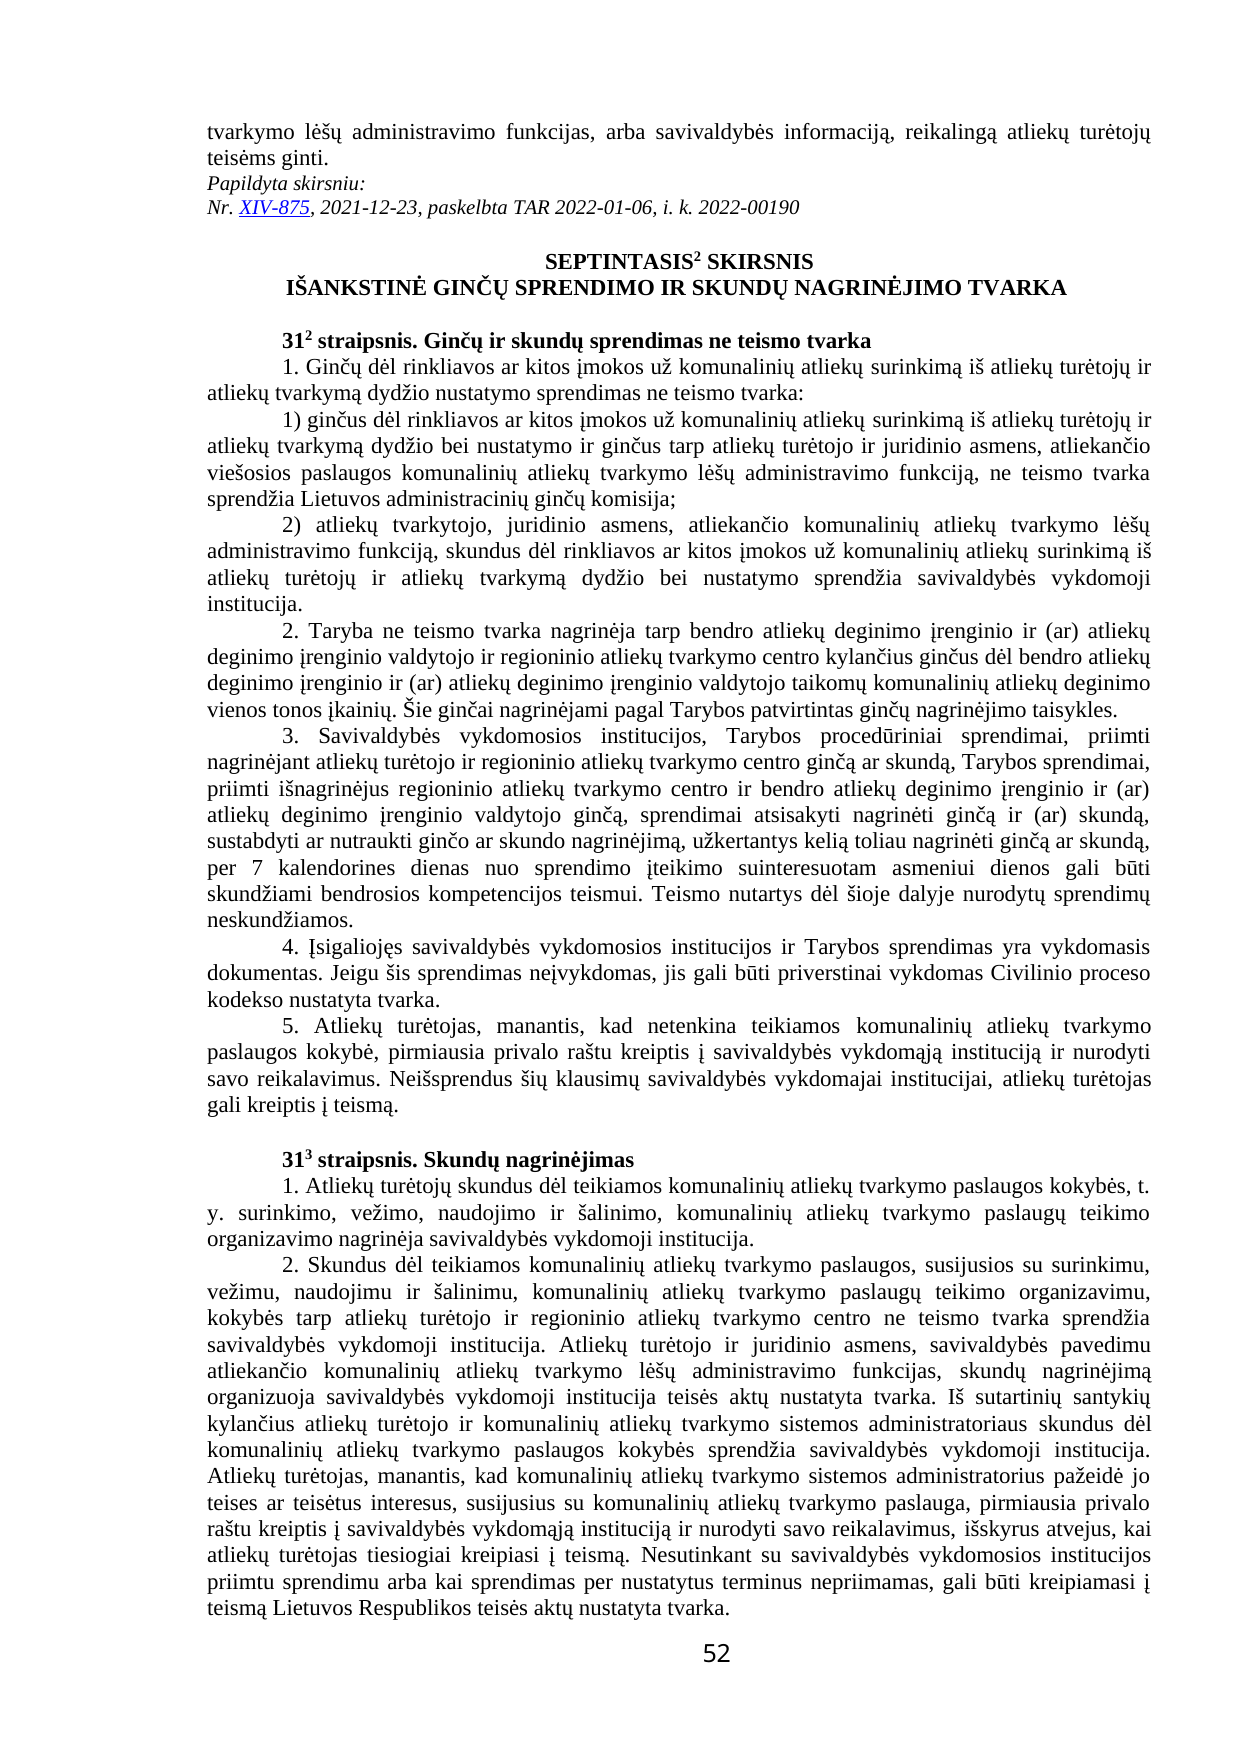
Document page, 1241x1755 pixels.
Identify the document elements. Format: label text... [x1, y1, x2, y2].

text SEPTINTASIS2 SKIRSNIS [207, 248, 1152, 274]
text Papildyta skirsniu: [207, 171, 1152, 195]
text 313 straipsnis. Skundų nagrinėjimas [207, 1146, 1152, 1172]
text 1) ginčus dėl rinkliavos ar kitos įmokos už komunalinių atliekų surinkimą iš atliekų turėtojų ir atliekų tvarkymą dydžio bei nustatymo ir ginčus tarp atliekų turėtojo ir juridinio asmens, atliekančio viešosios paslaugos komunalinių atliekų tvarkymo lėšų administravimo funkciją, ne teismo tvarka sprendžia Lietuvos administracinių ginčų komisija; [207, 406, 1152, 511]
text 2. Taryba ne teismo tvarka nagrinėja tarp bendro atliekų deginimo įrenginio ir (ar) atliekų deginimo įrenginio valdytojo ir regioninio atliekų tvarkymo centro kylančius ginčus dėl bendro atliekų deginimo įrenginio ir (ar) atliekų deginimo įrenginio valdytojo taikomų komunalinių atliekų deginimo vienos tonos įkainių. Šie ginčai nagrinėjami pagal Tarybos patvirtintas ginčų nagrinėjimo taisykles. [207, 617, 1152, 722]
text 5. Atliekų turėtojas, manantis, kad netenkina teikiamos komunalinių atliekų tvarkymo paslaugos kokybė, pirmiausia privalo raštu kreiptis į savivaldybės vykdomąją instituciją ir nurodyti savo reikalavimus. Neišsprendus šių klausimų savivaldybės vykdomajai institucijai, atliekų turėtojas gali kreiptis į teismą. [207, 1012, 1152, 1117]
text 312 straipsnis. Ginčų ir skundų sprendimas ne teismo tvarka [207, 327, 1152, 353]
text 2. Skundus dėl teikiamos komunalinių atliekų tvarkymo paslaugos, susijusios su surinkimu, vežimu, naudojimu ir šalinimu, komunalinių atliekų tvarkymo paslaugų teikimo organizavimu, kokybės tarp atliekų turėtojo ir regioninio atliekų tvarkymo centro ne teismo tvarka sprendžia savivaldybės vykdomoji institucija. Atliekų turėtojo ir juridinio asmens, savivaldybės pavedimu atliekančio komunalinių atliekų tvarkymo lėšų administravimo funkcijas, skundų nagrinėjimą organizuoja savivaldybės vykdomoji institucija teisės aktų nustatyta tvarka. Iš sutartinių santykių kylančius atliekų turėtojo ir komunalinių atliekų tvarkymo sistemos administratoriaus skundus dėl komunalinių atliekų tvarkymo paslaugos kokybės sprendžia savivaldybės vykdomoji institucija. Atliekų turėtojas, manantis, kad komunalinių atliekų tvarkymo sistemos administratorius pažeidė jo teises ar teisėtus interesus, susijusius su komunalinių atliekų tvarkymo paslauga, pirmiausia privalo raštu kreiptis į savivaldybės vykdomąją instituciją ir nurodyti savo reikalavimus, išskyrus atvejus, kai atliekų turėtojas tiesiogiai kreipiasi į teismą. Nesutinkant su savivaldybės vykdomosios institucijos priimtu sprendimu arba kai sprendimas per nustatytus terminus nepriimamas, gali būti kreipiamasi į teismą Lietuvos Respublikos teisės aktų nustatyta tvarka. [207, 1252, 1152, 1621]
text 1. Atliekų turėtojų skundus dėl teikiamos komunalinių atliekų tvarkymo paslaugos kokybės, t. y. surinkimo, vežimo, naudojimo ir šalinimo, komunalinių atliekų tvarkymo paslaugų teikimo organizavimo nagrinėja savivaldybės vykdomoji institucija. [207, 1172, 1152, 1252]
text 4. Įsigaliojęs savivaldybės vykdomosios institucijos ir Tarybos sprendimas yra vykdomasis dokumentas. Jeigu šis sprendimas neįvykdomas, jis gali būti priverstinai vykdomas Civilinio proceso kodekso nustatyta tvarka. [207, 933, 1152, 1012]
text Nr. XIV-875, 2021-12-23, paskelbta TAR 2022-01-06, i. k. 2022-00190 [207, 195, 1152, 219]
text tvarkymo lėšų administravimo funkcijas, arba savivaldybės informaciją, reikalingą atliekų turėtojų teisėms ginti. [207, 118, 1152, 171]
text 3. Savivaldybės vykdomosios institucijos, Tarybos procedūriniai sprendimai, priimti nagrinėjant atliekų turėtojo ir regioninio atliekų tvarkymo centro ginčą ar skundą, Tarybos sprendimai, priimti išnagrinėjus regioninio atliekų tvarkymo centro ir bendro atliekų deginimo įrenginio ir (ar) atliekų deginimo įrenginio valdytojo ginčą, sprendimai atsisakyti nagrinėti ginčą ir (ar) skundą, sustabdyti ar nutraukti ginčo ar skundo nagrinėjimą, užkertantys kelią toliau nagrinėti ginčą ar skundą, per 7 kalendorines dienas nuo sprendimo įteikimo suinteresuotam asmeniui dienos gali būti skundžiami bendrosios kompetencijos teismui. Teismo nutartys dėl šioje dalyje nurodytų sprendimų neskundžiamos. [207, 722, 1152, 933]
text 1. Ginčų dėl rinkliavos ar kitos įmokos už komunalinių atliekų surinkimą iš atliekų turėtojų ir atliekų tvarkymą dydžio nustatymo sprendimas ne teismo tvarka: [207, 353, 1152, 406]
text 2) atliekų tvarkytojo, juridinio asmens, atliekančio komunalinių atliekų tvarkymo lėšų administravimo funkciją, skundus dėl rinkliavos ar kitos įmokos už komunalinių atliekų surinkimą iš atliekų turėtojų ir atliekų tvarkymą dydžio bei nustatymo sprendžia savivaldybės vykdomoji institucija. [207, 511, 1152, 617]
text IŠANKSTINĖ GINČŲ SPRENDIMO IR SKUNDŲ NAGRINĖJIMO TVARKA [207, 274, 1152, 300]
